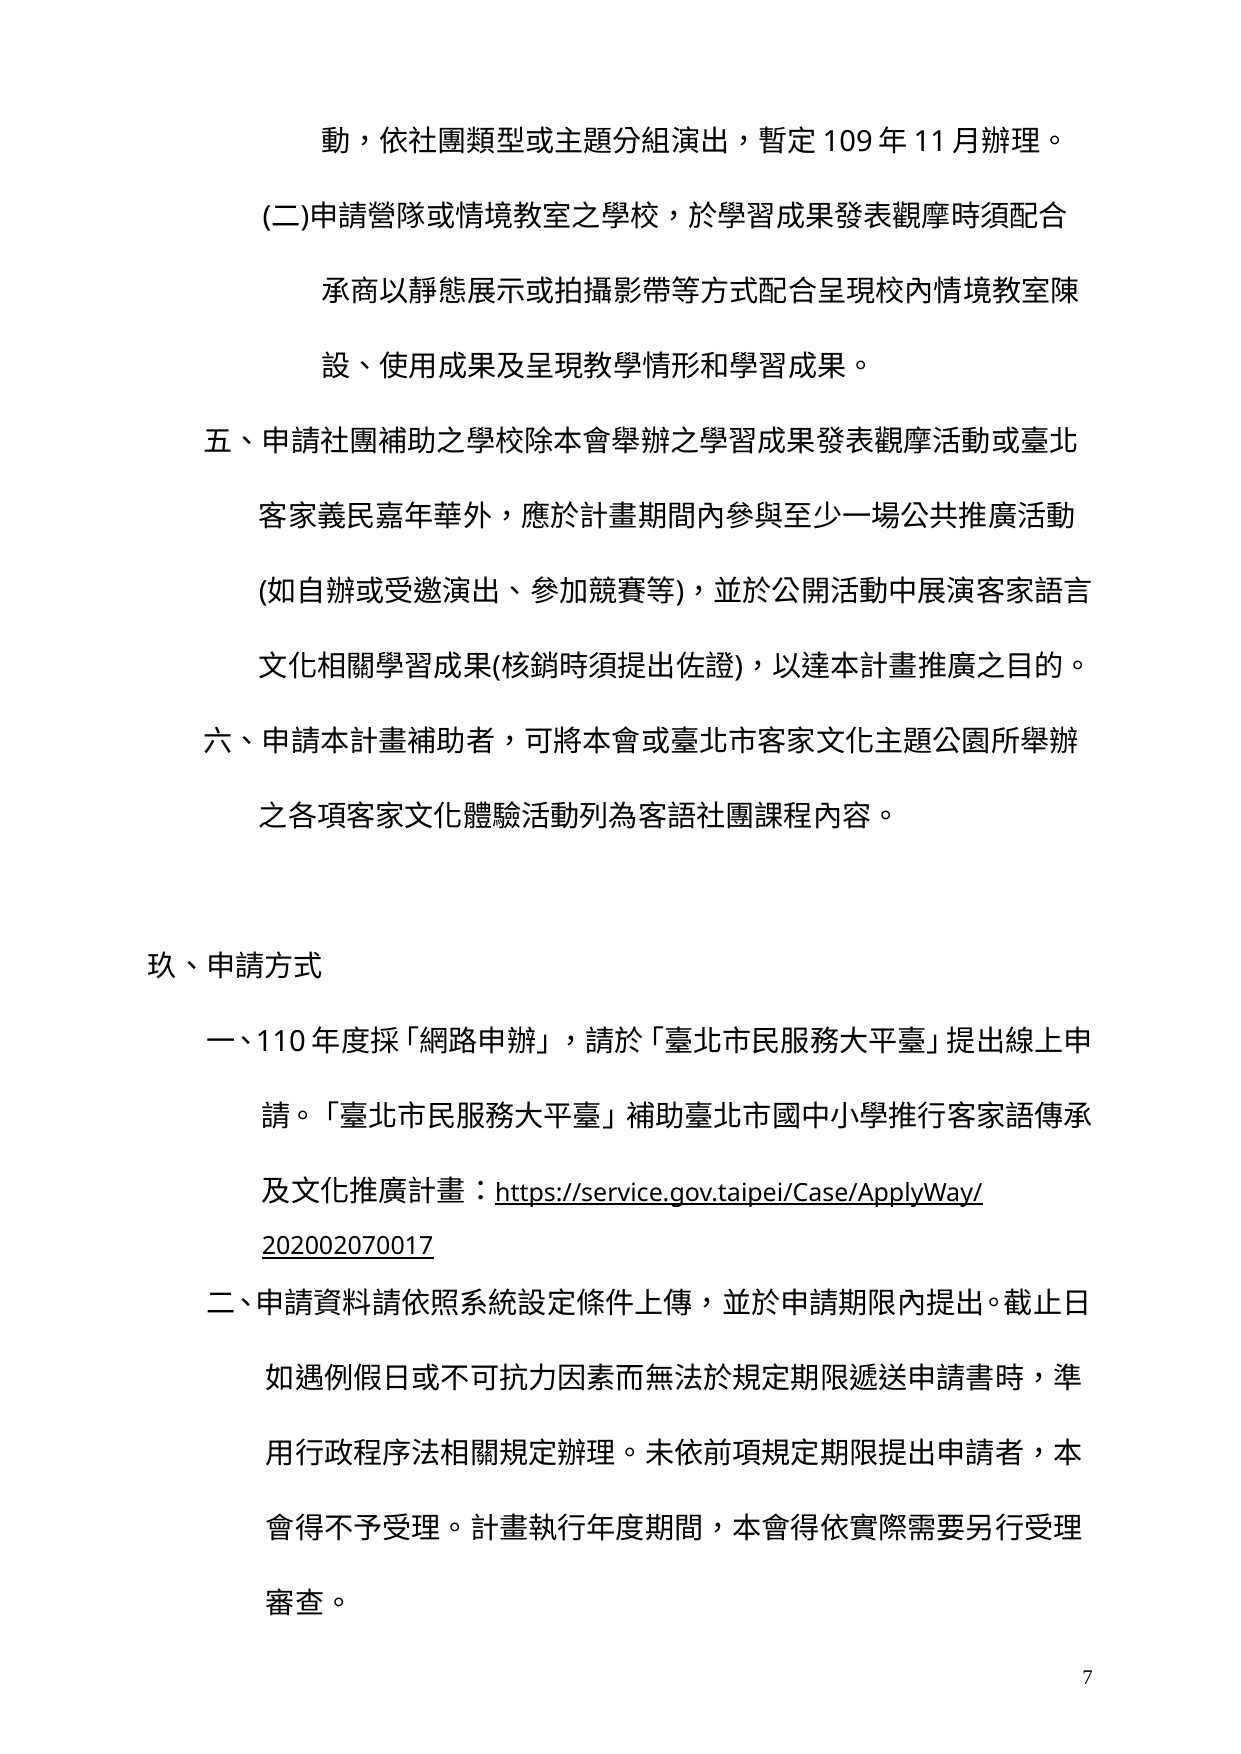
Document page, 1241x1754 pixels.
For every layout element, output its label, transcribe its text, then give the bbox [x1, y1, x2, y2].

text 動，依社團類型或主題分組演出，暫定109年11月辦理。 [261, 101, 1092, 176]
text 玖、申請方式 [148, 926, 1092, 1001]
text 一、110年度採「網路申辦」，請於「臺北市民服務大平臺」提出線上申請。「臺北市民服務大平臺」補助臺北市國中小學推行客家語傳承及文化推廣計畫：https://service.gov.taipei/Case/ApplyWay/202002070017 [206, 1001, 1092, 1264]
text (二)申請營隊或情境教室之學校，於學習成果發表觀摩時須配合承商以靜態展示或拍攝影帶等方式配合呈現校內情境教室陳設、使用成果及呈現教學情形和學習成果。 [262, 176, 1092, 401]
text 六、申請本計畫補助者，可將本會或臺北市客家文化主題公園所舉辦之各項客家文化體驗活動列為客語社團課程內容。 [203, 701, 1092, 851]
text 二、申請資料請依照系統設定條件上傳，並於申請期限內提出。截止日如遇例假日或不可抗力因素而無法於規定期限遞送申請書時，準用行政程序法相關規定辦理。未依前項規定期限提出申請者，本會得不予受理。計畫執行年度期間，本會得依實際需要另行受理審查。 [207, 1264, 1091, 1639]
text 五、申請社團補助之學校除本會舉辦之學習成果發表觀摩活動或臺北客家義民嘉年華外，應於計畫期間內參與至少一場公共推廣活動(如自辦或受邀演出、參加競賽等)，並於公開活動中展演客家語言文化相關學習成果(核銷時須提出佐證)，以達本計畫推廣之目的。 [203, 401, 1092, 701]
